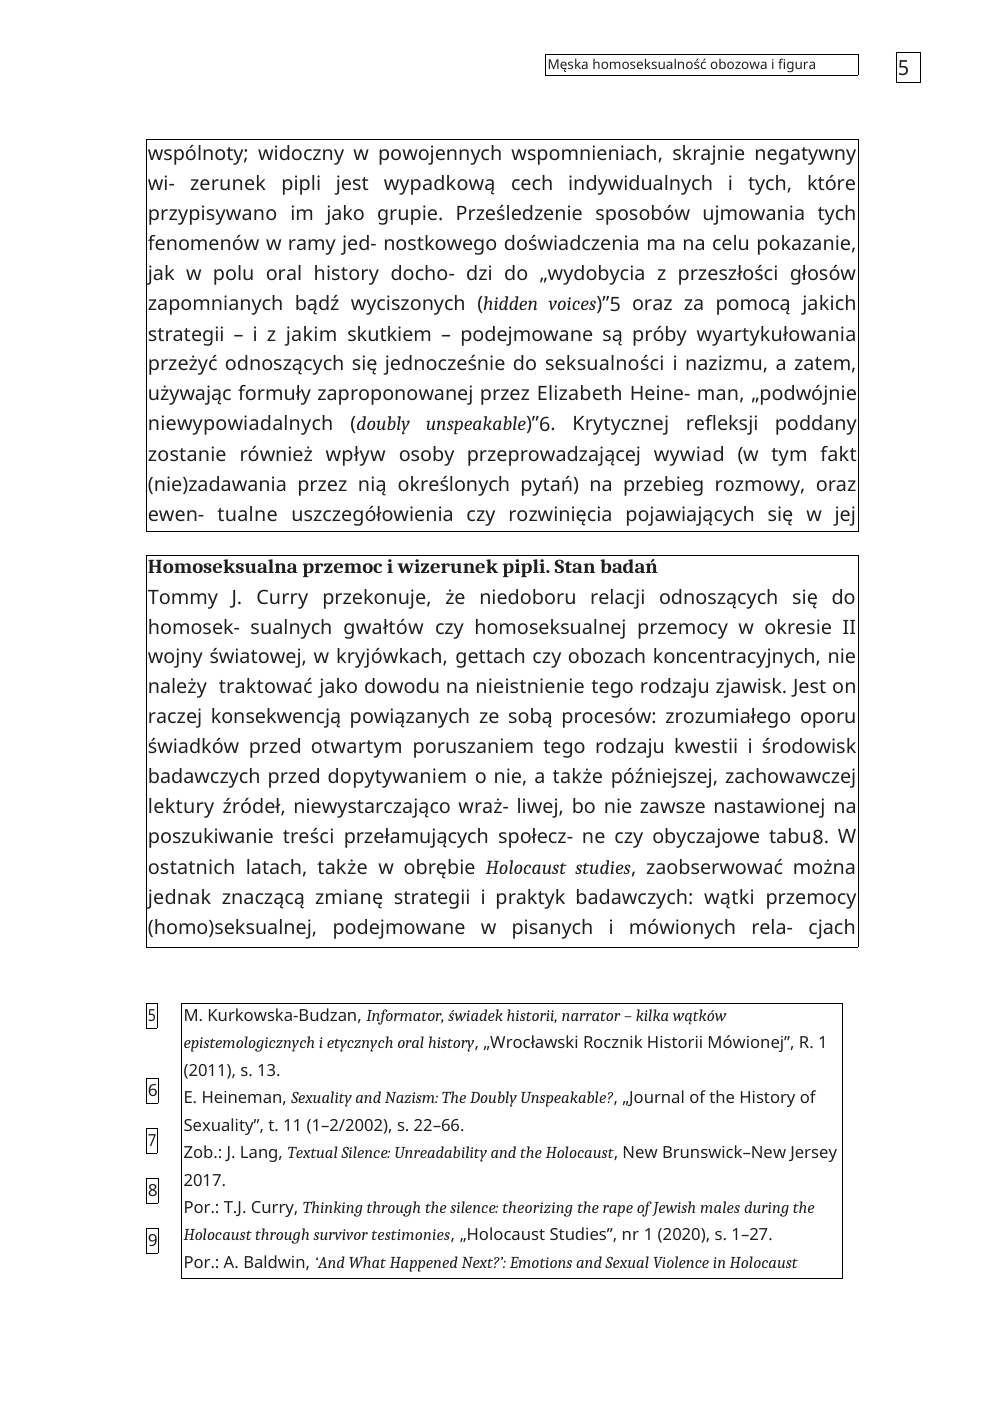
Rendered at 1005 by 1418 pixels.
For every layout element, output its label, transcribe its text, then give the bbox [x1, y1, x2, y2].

text M. Kurkowska-Budzan, Informator, świadek historii, narrator – kilka wątków epistemologicznych i etycznych oral history, „Wrocławski Rocznik Historii Mówionej”, R. 1 (2011), s. 13. [183, 1004, 838, 1081]
text 54 [898, 53, 920, 82]
text 9 [148, 1229, 158, 1251]
text 6 [148, 1079, 158, 1101]
text 5 [148, 1004, 157, 1026]
text Por.: T.J. Curry, Thinking through the silence: theorizing the rape of Jewish males during the Holocaust through survivor testimonies, „Holocaust Studies”, nr 1 (2020), s. 1–27. [183, 1196, 838, 1246]
text 7 [148, 1129, 157, 1151]
text Tommy J. Curry przekonuje, że niedoboru relacji odnoszących się do homosek- sualnych gwałtów czy homoseksualnej przemocy w okresie II wojny światowej, w kryjówkach, gettach czy obozach koncentracyjnych, nie należy traktować jako dowodu na nieistnienie tego rodzaju zjawisk. Jest on raczej konsekwencją powiązanych ze sobą procesów: zrozumiałego oporu świadków przed otwartym poruszaniem tego rodzaju kwestii i środowisk badawczych przed dopytywaniem o nie, a także późniejszej, zachowawczej lektury źródeł, niewystarczająco wraż- liwej, bo nie zawsze nastawionej na poszukiwanie treści przełamujących społecz- ne czy obyczajowe tabu8. W ostatnich latach, także w obrębie Holocaust studies, zaobserwować można jednak znaczącą zmianę strategii i praktyk badawczych: wątki przemocy (homo)seksualnej, podejmowane w pisanych i mówionych rela- cjach ocalałych, coraz częściej poddaje się wnikliwym analizom, wydobywa ze sfery przemilczeń9. [148, 583, 856, 947]
text E. Heineman, Sexuality and Nazism: The Doubly Unspeakable?, „Journal of the History of Sexuality”, t. 11 (1–2/2002), s. 22–66. [183, 1086, 820, 1136]
text Zob.: J. Lang, Textual Silence: Unreadability and the Holocaust, New Brunswick–New Jersey 2017. [183, 1141, 842, 1191]
text wspólnoty; widoczny w powojennych wspomnieniach, skrajnie negatywny wi- zerunek pipli jest wypadkową cech indywidualnych i tych, które przypisywano im jako grupie. Prześledzenie sposobów ujmowania tych fenomenów w ramy jed- nostkowego doświadczenia ma na celu pokazanie, jak w polu oral history docho- dzi do „wydobycia z przeszłości głosów zapomnianych bądź wyciszonych (hidden voices)”5 oraz za pomocą jakich strategii – i z jakim skutkiem – podejmowane są próby wyartykułowania przeżyć odnoszących się jednocześnie do seksualności i nazizmu, a zatem, używając formuły zaproponowanej przez Elizabeth Heine- man, „podwójnie niewypowiadalnych (doubly unspeakable)”6. Krytycznej refleksji poddany zostanie również wpływ osoby przeprowadzającej wywiad (w tym fakt (nie)zadawania przez nią określonych pytań) na przebieg rozmowy, oraz ewen- tualne uszczegółowienia czy rozwinięcia pojawiających się w jej trakcie treści. Te z kolei odczytane zostaną zgodnie ze stworzoną przez Jessicę Lang – tu z ko- nieczności nieco przeformułowaną – koncepcją „nieczytalności” (unreadability)7. [148, 140, 857, 531]
text Męska homoseksualność obozowa i figura pipla… [547, 55, 858, 75]
text Homoseksualna przemoc i wizerunek pipli. Stan badań [148, 556, 858, 579]
text 8 [148, 1179, 158, 1201]
text Por.: A. Baldwin, ‘And What Happened Next?’: Emotions and Sexual Violence in Holocaust Interviews, „Oral History Australia Journal”, nr 41 (2019), s. 32–42; R. Mühlhäuser, [183, 1250, 838, 1278]
